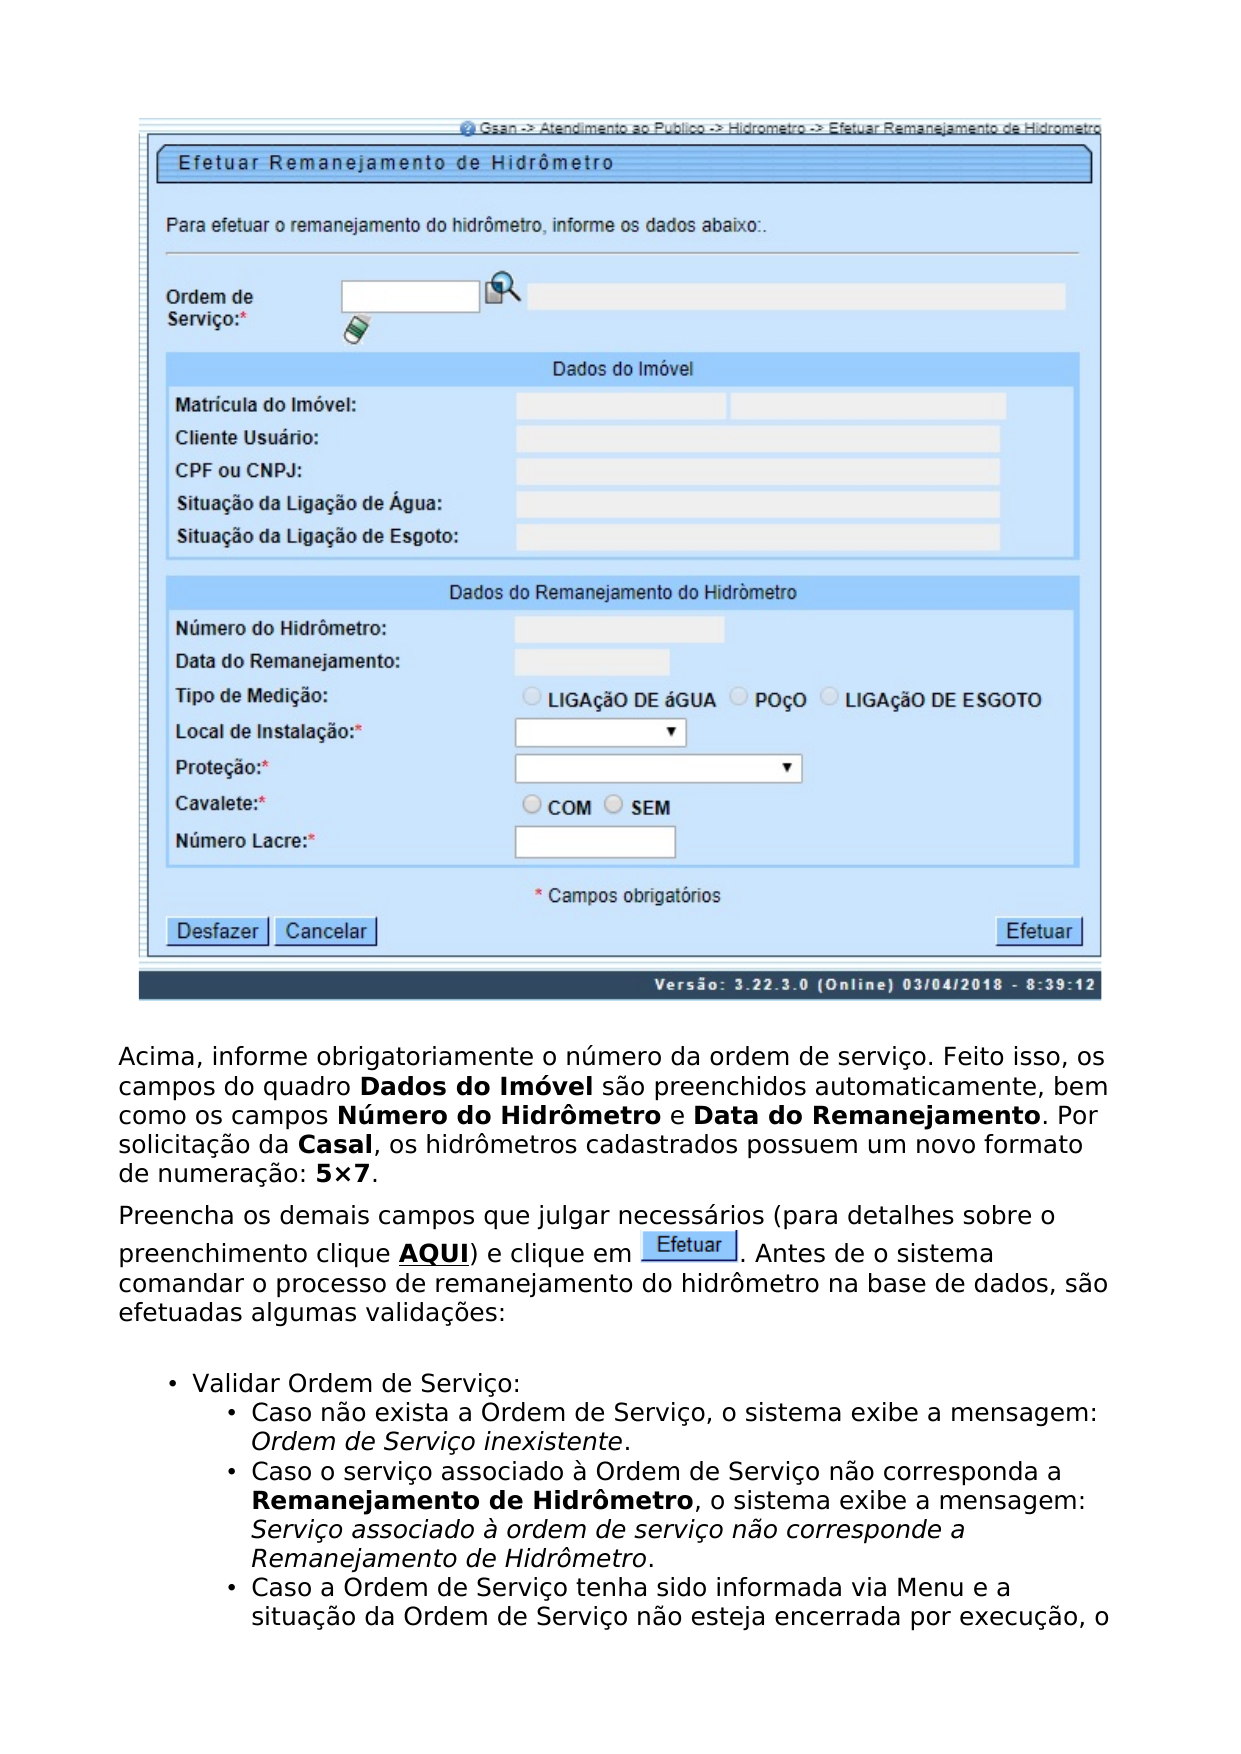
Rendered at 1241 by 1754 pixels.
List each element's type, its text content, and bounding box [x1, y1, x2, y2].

list Caso o serviço associado à Ordem de Serviço não corresponda a Remanejamento de Hidrômetro, o sistema exibe a mensagem: Serviço associado à ordem de serviço não corresponde a Remanejamento de Hidrômetro. [236, 1457, 1122, 1573]
picture [640, 1230, 739, 1263]
list Validar Ordem de Serviço: [177, 1369, 1122, 1398]
text Preencha os demais campos que julgar necessários (para detalhes sobre o preenchimento clique AQUI) e clique em . Antes de o sistema comandar o processo de remanejamento do hidrômetro na base de dados, são efetuadas algumas validações: [118, 1201, 1122, 1327]
list Caso não exista a Ordem de Serviço, o sistema exibe a mensagem: Ordem de Serviço inexistente. [236, 1398, 1122, 1457]
picture [138, 118, 1102, 1001]
text Acima, informe obrigatoriamente o número da ordem de serviço. Feito isso, os campos do quadro Dados do Imóvel são preenchidos automaticamente, bem como os campos Número do Hidrômetro e Data do Remanejamento. Por solicitação da Casal, os hidrômetros cadastrados possuem um novo formato de numeração: 5×7. [118, 1043, 1122, 1188]
list Caso a Ordem de Serviço tenha sido informada via Menu e a situação da Ordem de Serviço não esteja encerrada por execução, o [236, 1573, 1122, 1632]
